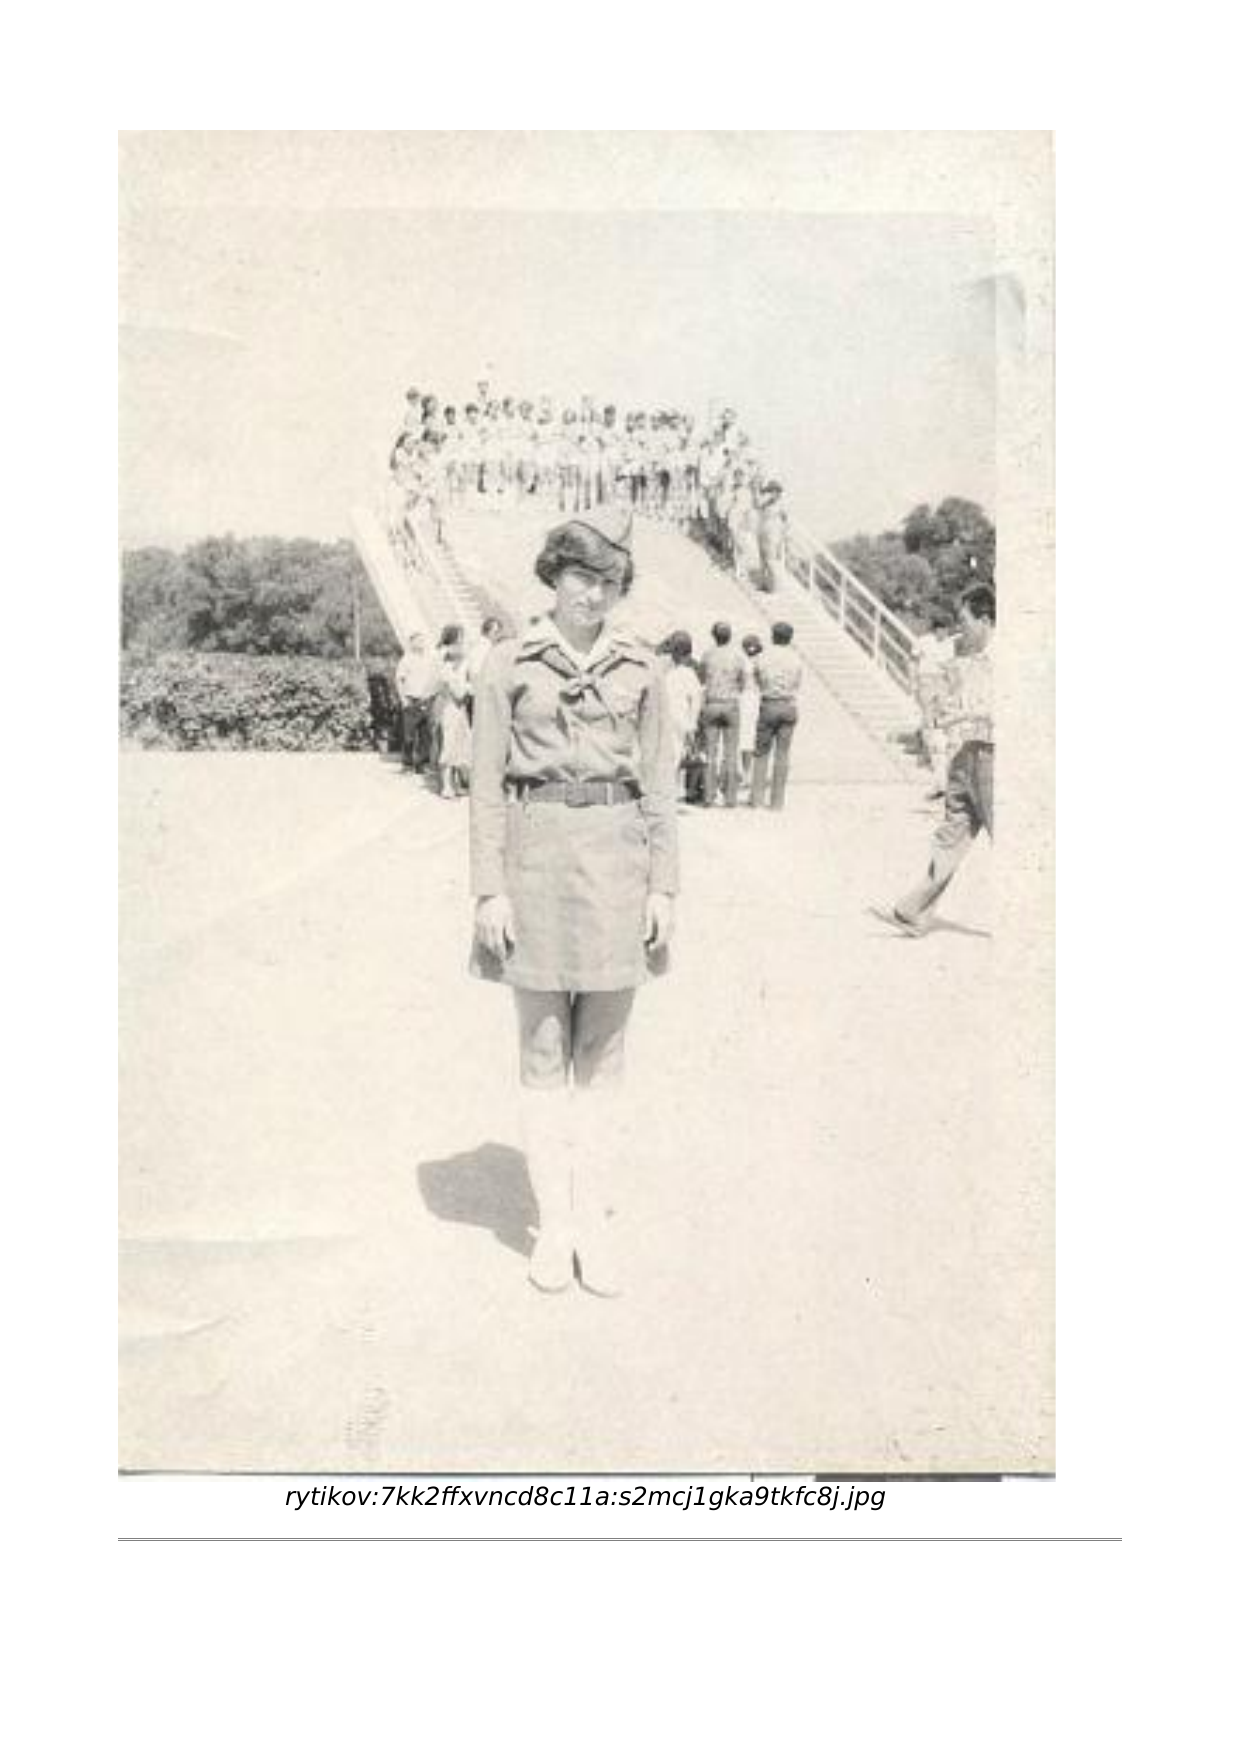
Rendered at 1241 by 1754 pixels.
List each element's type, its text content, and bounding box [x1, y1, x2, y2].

text rytikov:7kk2ffxvncd8c11a:s2mcj1gka9tkfc8j.jpg [118, 1482, 1056, 1511]
picture [118, 130, 1056, 1482]
